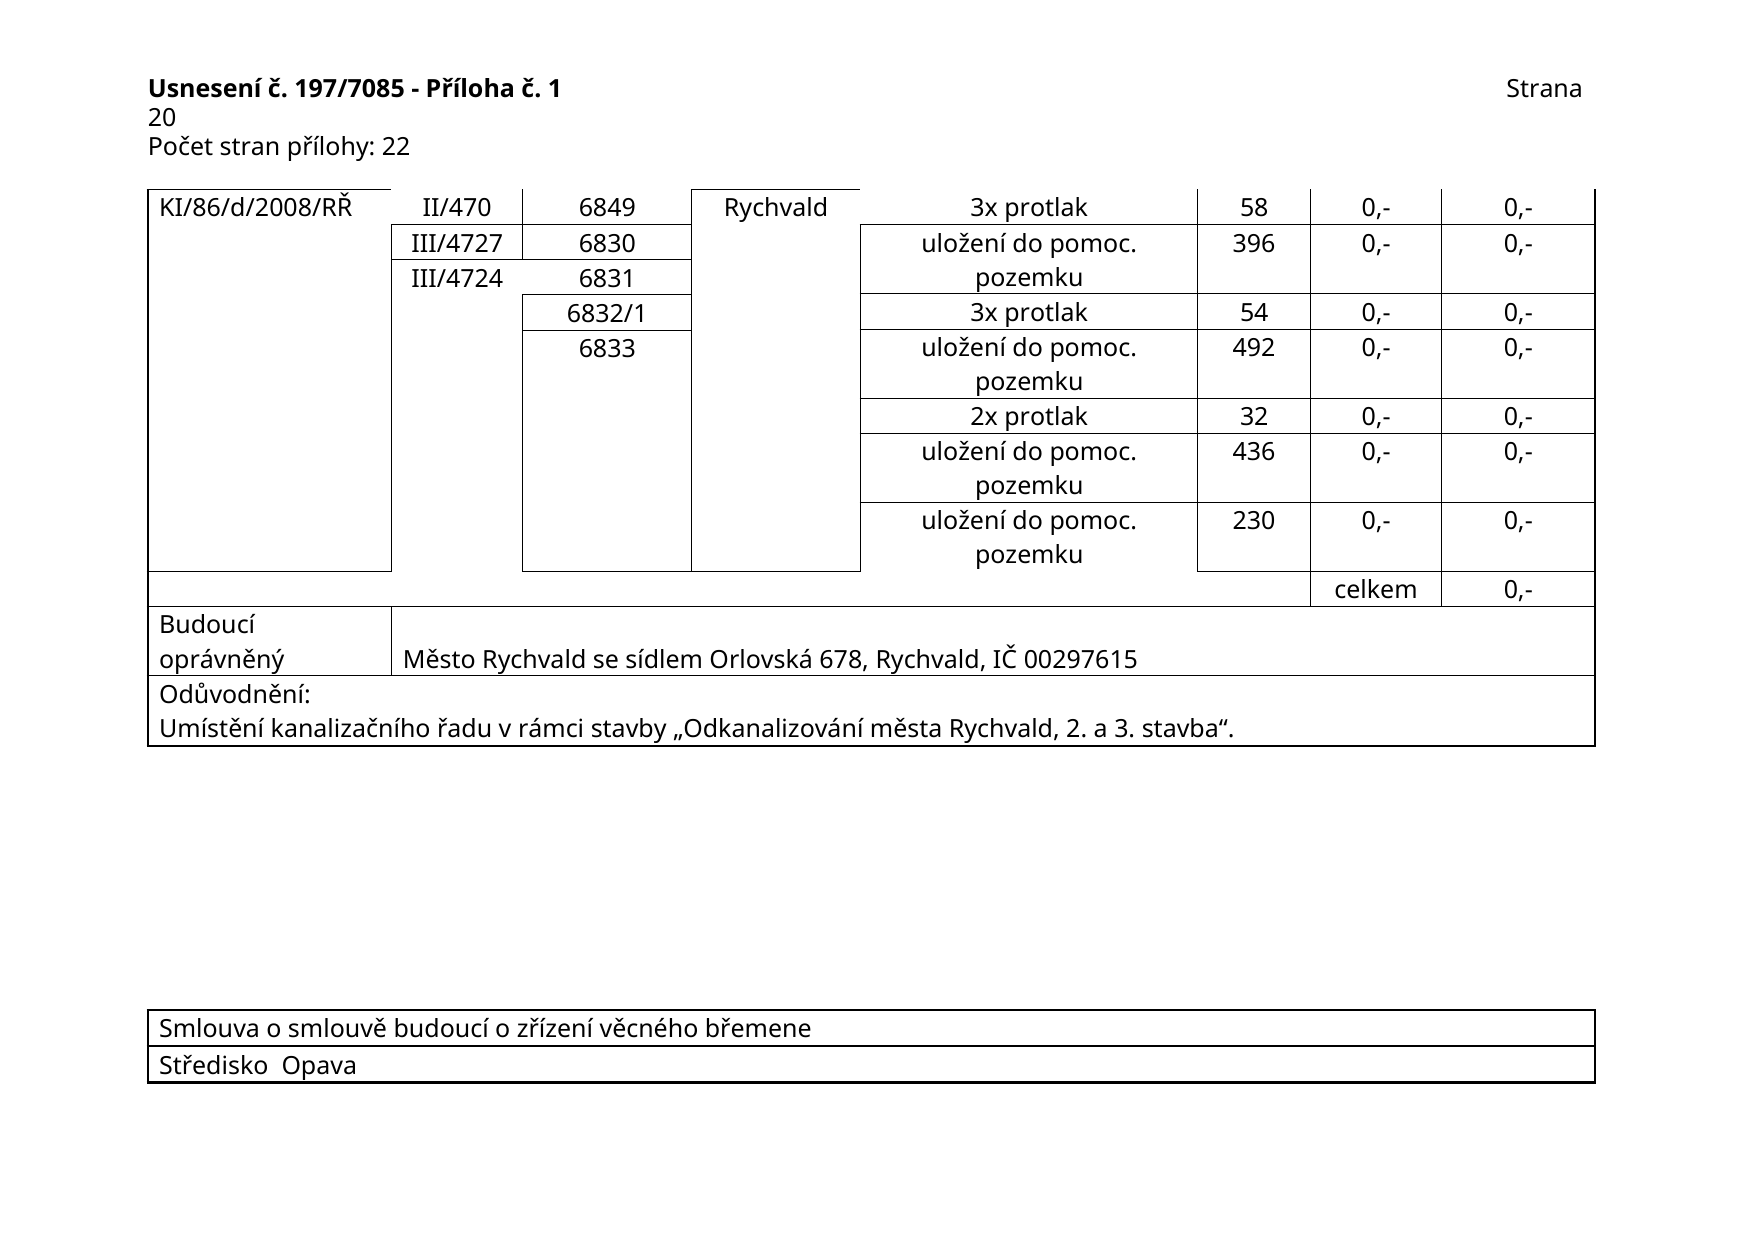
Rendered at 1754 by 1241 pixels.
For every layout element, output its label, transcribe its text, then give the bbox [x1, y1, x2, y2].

table_cell 0,- [1311, 330, 1441, 398]
table_cell Rychvald [692, 190, 860, 571]
table_cell 3x protlak [861, 294, 1197, 328]
table_cell 6833 [523, 331, 691, 571]
table_cell 0,- [1442, 434, 1594, 502]
table_cell uložení do pomoc. pozemku [861, 503, 1197, 571]
table_cell 0,- [1311, 225, 1441, 293]
table_header Smlouva o smlouvě budoucí o zřízení věcného břemene [149, 1011, 1594, 1045]
table_header 6849 [523, 189, 691, 224]
table_cell 492 [1198, 330, 1310, 398]
table_cell 0,- [1311, 503, 1441, 571]
table_header 58 [1198, 189, 1310, 224]
table_header 3x protlak [860, 189, 1197, 224]
table_cell III/4724 [392, 260, 523, 571]
table_cell 6830 [523, 225, 691, 259]
table_cell KI/86/d/2008/RŘ [149, 190, 391, 571]
table_header 6831 [523, 260, 691, 294]
table_cell 6832/1 [523, 295, 691, 329]
table_cell 436 [1198, 434, 1310, 502]
table_cell celkem [1311, 572, 1441, 606]
table_header II/470 [391, 189, 522, 224]
table_cell Budoucí oprávněný [149, 607, 391, 675]
table_cell 0,- [1442, 572, 1594, 606]
table_header 0,- [1442, 189, 1594, 224]
table_cell 0,- [1311, 399, 1441, 433]
table_cell 0,- [1442, 294, 1594, 328]
table_cell 0,- [1442, 225, 1594, 293]
table_cell uložení do pomoc. pozemku [861, 225, 1197, 293]
table_cell 0,- [1311, 434, 1441, 502]
table_cell [149, 571, 1310, 606]
table_cell 0,- [1442, 503, 1594, 571]
table_cell III/4727 [392, 225, 522, 259]
table_header 0,- [1311, 189, 1441, 224]
table_cell 230 [1198, 503, 1310, 571]
table_cell 0,- [1311, 294, 1441, 328]
table_cell uložení do pomoc. pozemku [861, 330, 1197, 398]
table_cell 0,- [1442, 399, 1594, 433]
table_cell Odůvodnění: Umístění kanalizačního řadu v rámci stavby „Odkanalizování města Rychvald, 2. a 3. stavba“. [149, 676, 1594, 744]
table_cell 32 [1198, 399, 1310, 433]
table_cell Středisko Opava [149, 1047, 1594, 1081]
table_cell uložení do pomoc. pozemku [861, 434, 1197, 502]
table_cell 0,- [1442, 330, 1594, 398]
table_cell 2x protlak [861, 399, 1197, 433]
table_cell 54 [1198, 294, 1310, 328]
table_cell 396 [1198, 225, 1310, 293]
table_cell Město Rychvald se sídlem Orlovská 678, Rychvald, IČ 00297615 [392, 607, 1594, 675]
